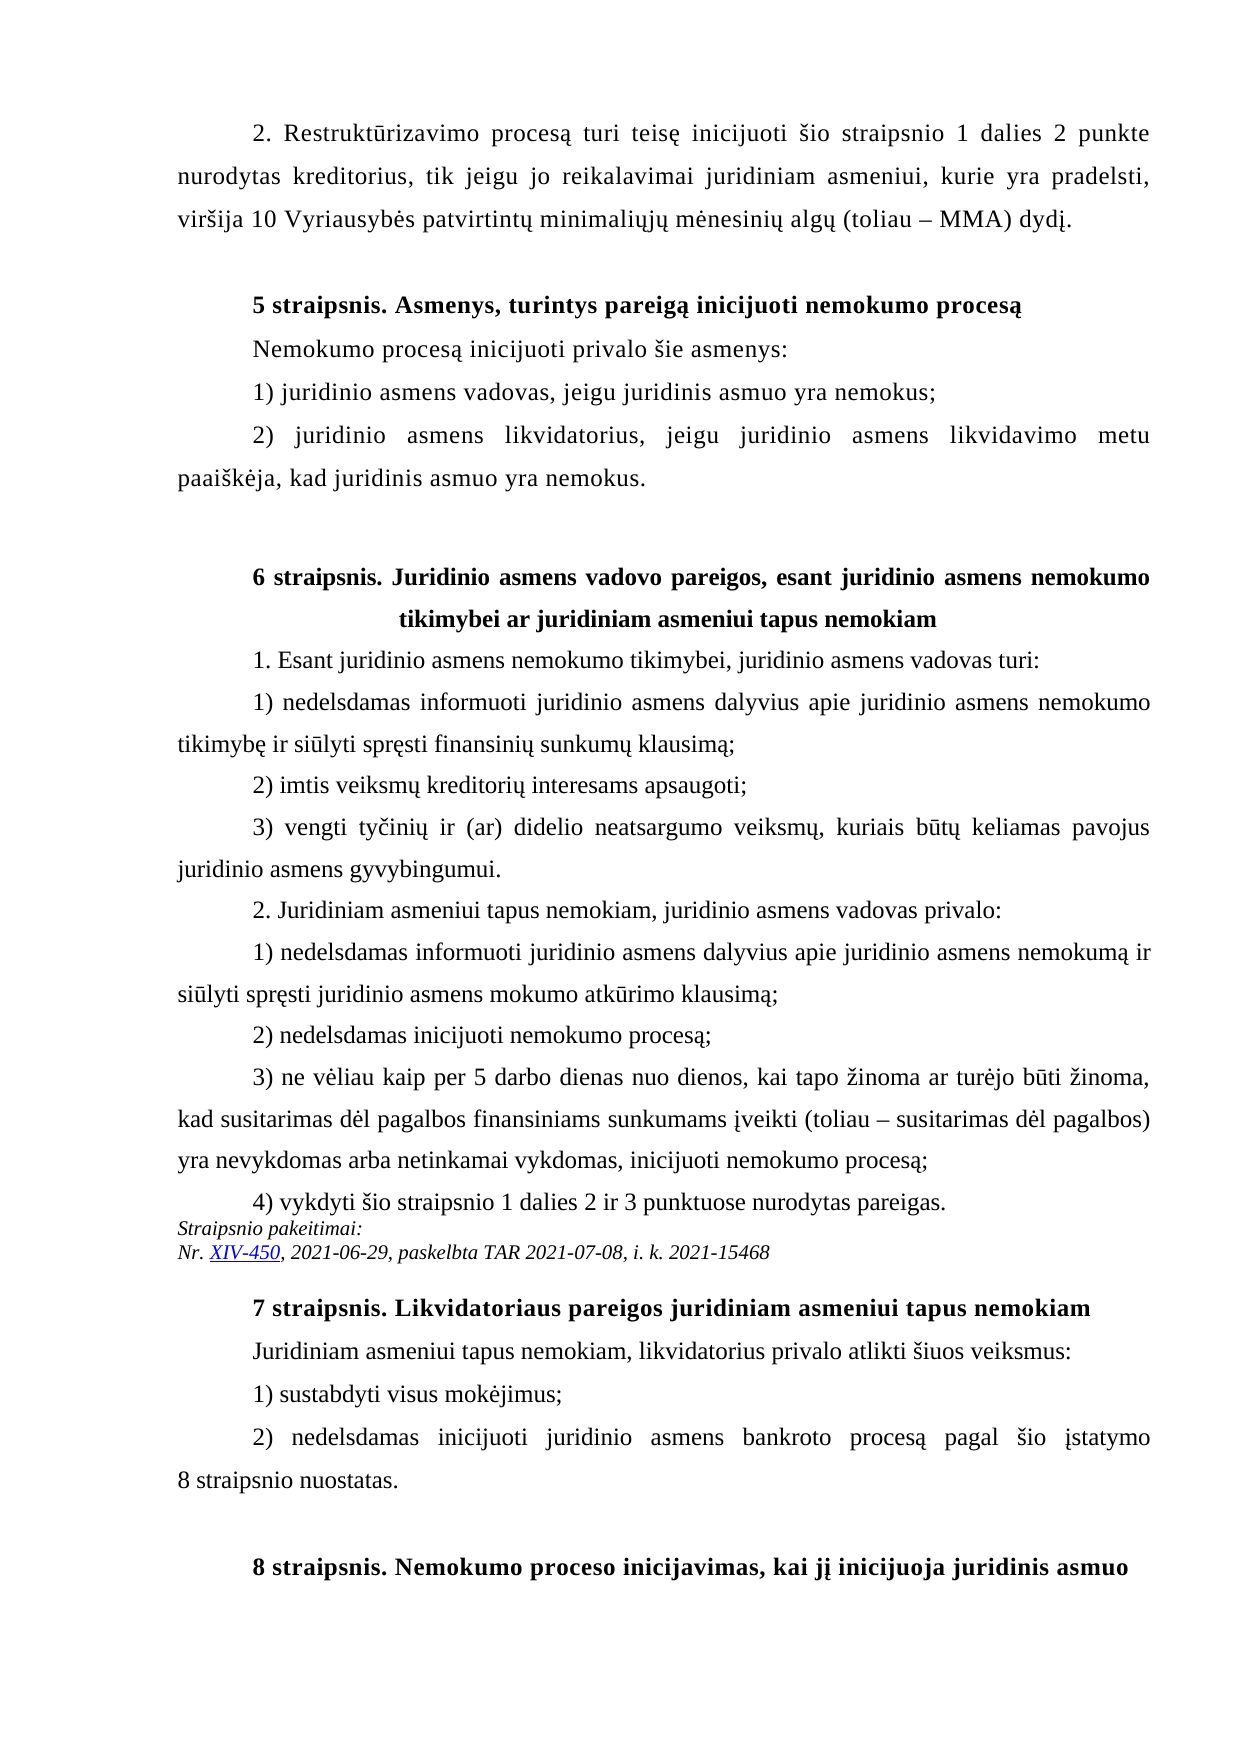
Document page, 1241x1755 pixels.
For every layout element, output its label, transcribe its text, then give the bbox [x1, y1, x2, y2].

text 2. Restruktūrizavimo procesą turi teisę inicijuoti šio straipsnio 1 dalies 2 punkte nurodytas kreditorius, tik jeigu jo reikalavimai juridiniam asmeniui, kurie yra pradelsti, viršija 10 Vyriausybės patvirtintų minimaliųjų mėnesinių algų (toliau – MMA) dydį. [177, 118, 1152, 233]
text 1. Esant juridinio asmens nemokumo tikimybei, juridinio asmens vadovas turi: [177, 633, 1152, 674]
text 3) vengti tyčinių ir (ar) didelio neatsargumo veiksmų, kuriais būtų keliamas pavojus juridinio asmens gyvybingumui. [177, 799, 1152, 883]
text 4) vykdyti šio straipsnio 1 dalies 2 ir 3 punktuose nurodytas pareigas. [177, 1174, 1152, 1216]
text 7 straipsnis. Likvidatoriaus pareigos juridiniam asmeniui tapus nemokiam [177, 1293, 1152, 1322]
text 1) nedelsdamas informuoti juridinio asmens dalyvius apie juridinio asmens nemokumą ir siūlyti spręsti juridinio asmens mokumo atkūrimo klausimą; [177, 924, 1152, 1008]
text 8 straipsnis. Nemokumo proceso inicijavimas, kai jį inicijuoja juridinis asmuo [177, 1552, 1152, 1580]
text 5 straipsnis. Asmenys, turintys pareigą inicijuoti nemokumo procesą [177, 291, 1152, 319]
text 1) sustabdyti visus mokėjimus; [177, 1379, 1152, 1408]
text 2) juridinio asmens likvidatorius, jeigu juridinio asmens likvidavimo metu paaiškėja, kad juridinis asmuo yra nemokus. [177, 420, 1152, 492]
text Nr. XIV-450, 2021-06-29, paskelbta TAR 2021-07-08, i. k. 2021-15468 [177, 1240, 1152, 1264]
text Nemokumo procesą inicijuoti privalo šie asmenys: [177, 334, 1152, 362]
text 2) nedelsdamas inicijuoti nemokumo procesą; [177, 1008, 1152, 1049]
text 3) ne vėliau kaip per 5 darbo dienas nuo dienos, kai tapo žinoma ar turėjo būti žinoma, kad susitarimas dėl pagalbos finansiniams sunkumams įveikti (toliau – susitarimas dėl pagalbos) yra nevykdomas arba netinkamai vykdomas, inicijuoti nemokumo procesą; [177, 1049, 1152, 1174]
text Juridiniam asmeniui tapus nemokiam, likvidatorius privalo atlikti šiuos veiksmus: [177, 1336, 1152, 1365]
text 1) juridinio asmens vadovas, jeigu juridinis asmuo yra nemokus; [177, 377, 1152, 406]
text 2) nedelsdamas inicijuoti juridinio asmens bankroto procesą pagal šio įstatymo 8 straipsnio nuostatas. [177, 1422, 1152, 1494]
text Straipsnio pakeitimai: [177, 1216, 1152, 1240]
text 2. Juridiniam asmeniui tapus nemokiam, juridinio asmens vadovas privalo: [177, 883, 1152, 924]
text 6 straipsnis. Juridinio asmens vadovo pareigos, esant juridinio asmens nemokumo tikimybei ar juridiniam asmeniui tapus nemokiam [252, 549, 1152, 633]
text 2) imtis veiksmų kreditorių interesams apsaugoti; [177, 758, 1152, 799]
text 1) nedelsdamas informuoti juridinio asmens dalyvius apie juridinio asmens nemokumo tikimybę ir siūlyti spręsti finansinių sunkumų klausimą; [177, 674, 1152, 758]
